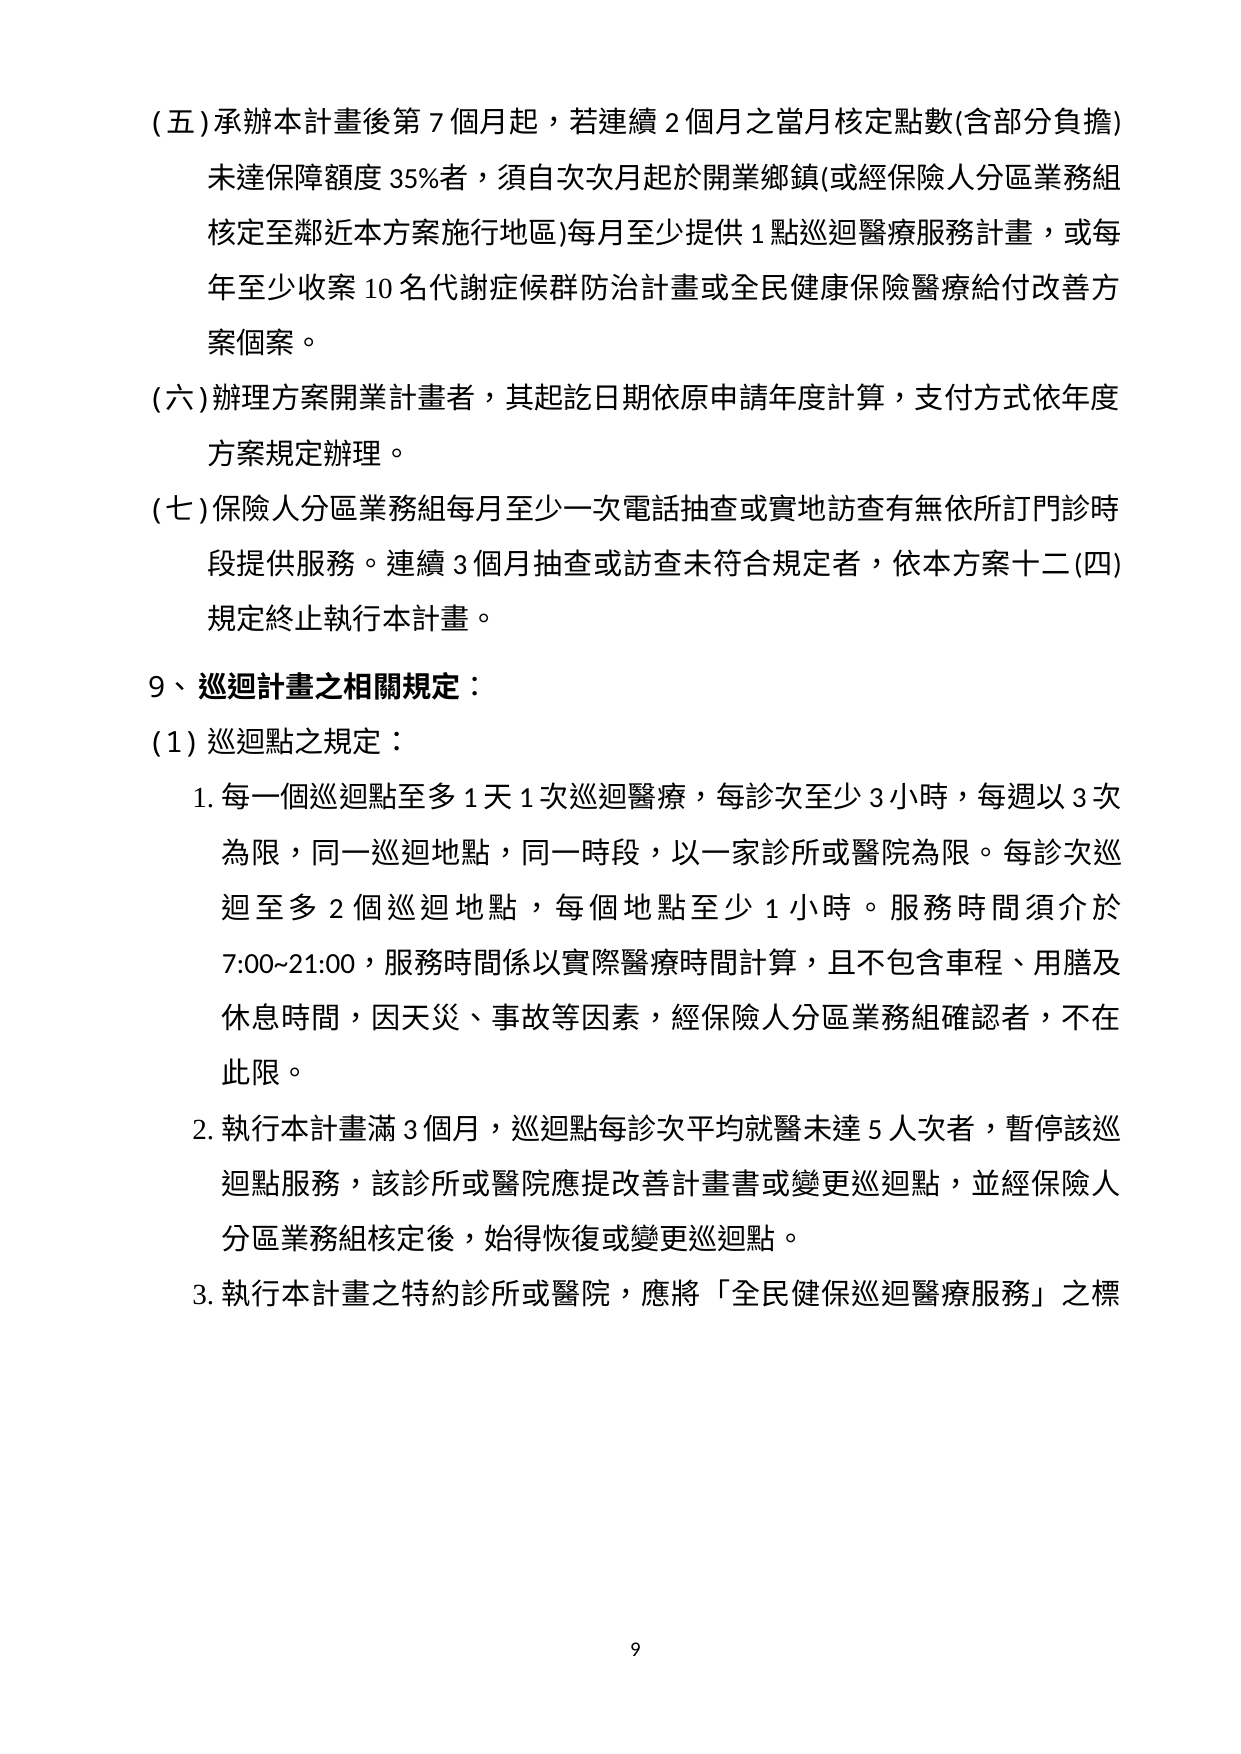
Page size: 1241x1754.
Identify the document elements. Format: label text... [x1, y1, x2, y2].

text (七)保險人分區業務組每月至少一次電話抽查或實地訪查有無依所訂門診時段提供服務。連續3個月抽查或訪查未符合規定者，依本方案十二(四)規定終止執行本計畫。 [148, 475, 1122, 641]
list 巡迴點之規定： [148, 708, 1122, 764]
list 每一個巡迴點至多1天1次巡迴醫療，每診次至少3小時，每週以3次為限，同一巡迴地點，同一時段，以一家診所或醫院為限。每診次巡迴至多2個巡迴地點，每個地點至少1小時。服務時間須介於7:00~21:00，服務時間係以實際醫療時間計算，且不包含車程、用膳及休息時間，因天災、事故等因素，經保險人分區業務組確認者，不在此限。 [192, 764, 1122, 1095]
text (六)辦理方案開業計畫者，其起訖日期依原申請年度計算，支付方式依年度方案規定辦理。 [148, 365, 1122, 475]
list 執行本計畫之特約診所或醫院，應將「全民健保巡迴醫療服務」之標 [192, 1261, 1122, 1316]
list 執行本計畫滿3個月，巡迴點每診次平均就醫未達5人次者，暫停該巡迴點服務，該診所或醫院應提改善計畫書或變更巡迴點，並經保險人分區業務組核定後，始得恢復或變更巡迴點。 [192, 1095, 1122, 1261]
list 巡迴計畫之相關規定： [148, 653, 1122, 708]
text (五)承辦本計畫後第7個月起，若連續2個月之當月核定點數(含部分負擔)未達保障額度35%者，須自次次月起於開業鄉鎮(或經保險人分區業務組核定至鄰近本方案施行地區)每月至少提供1點巡迴醫療服務計畫，或每年至少收案10名代謝症候群防治計畫或全民健康保險醫療給付改善方案個案。 [148, 89, 1122, 365]
